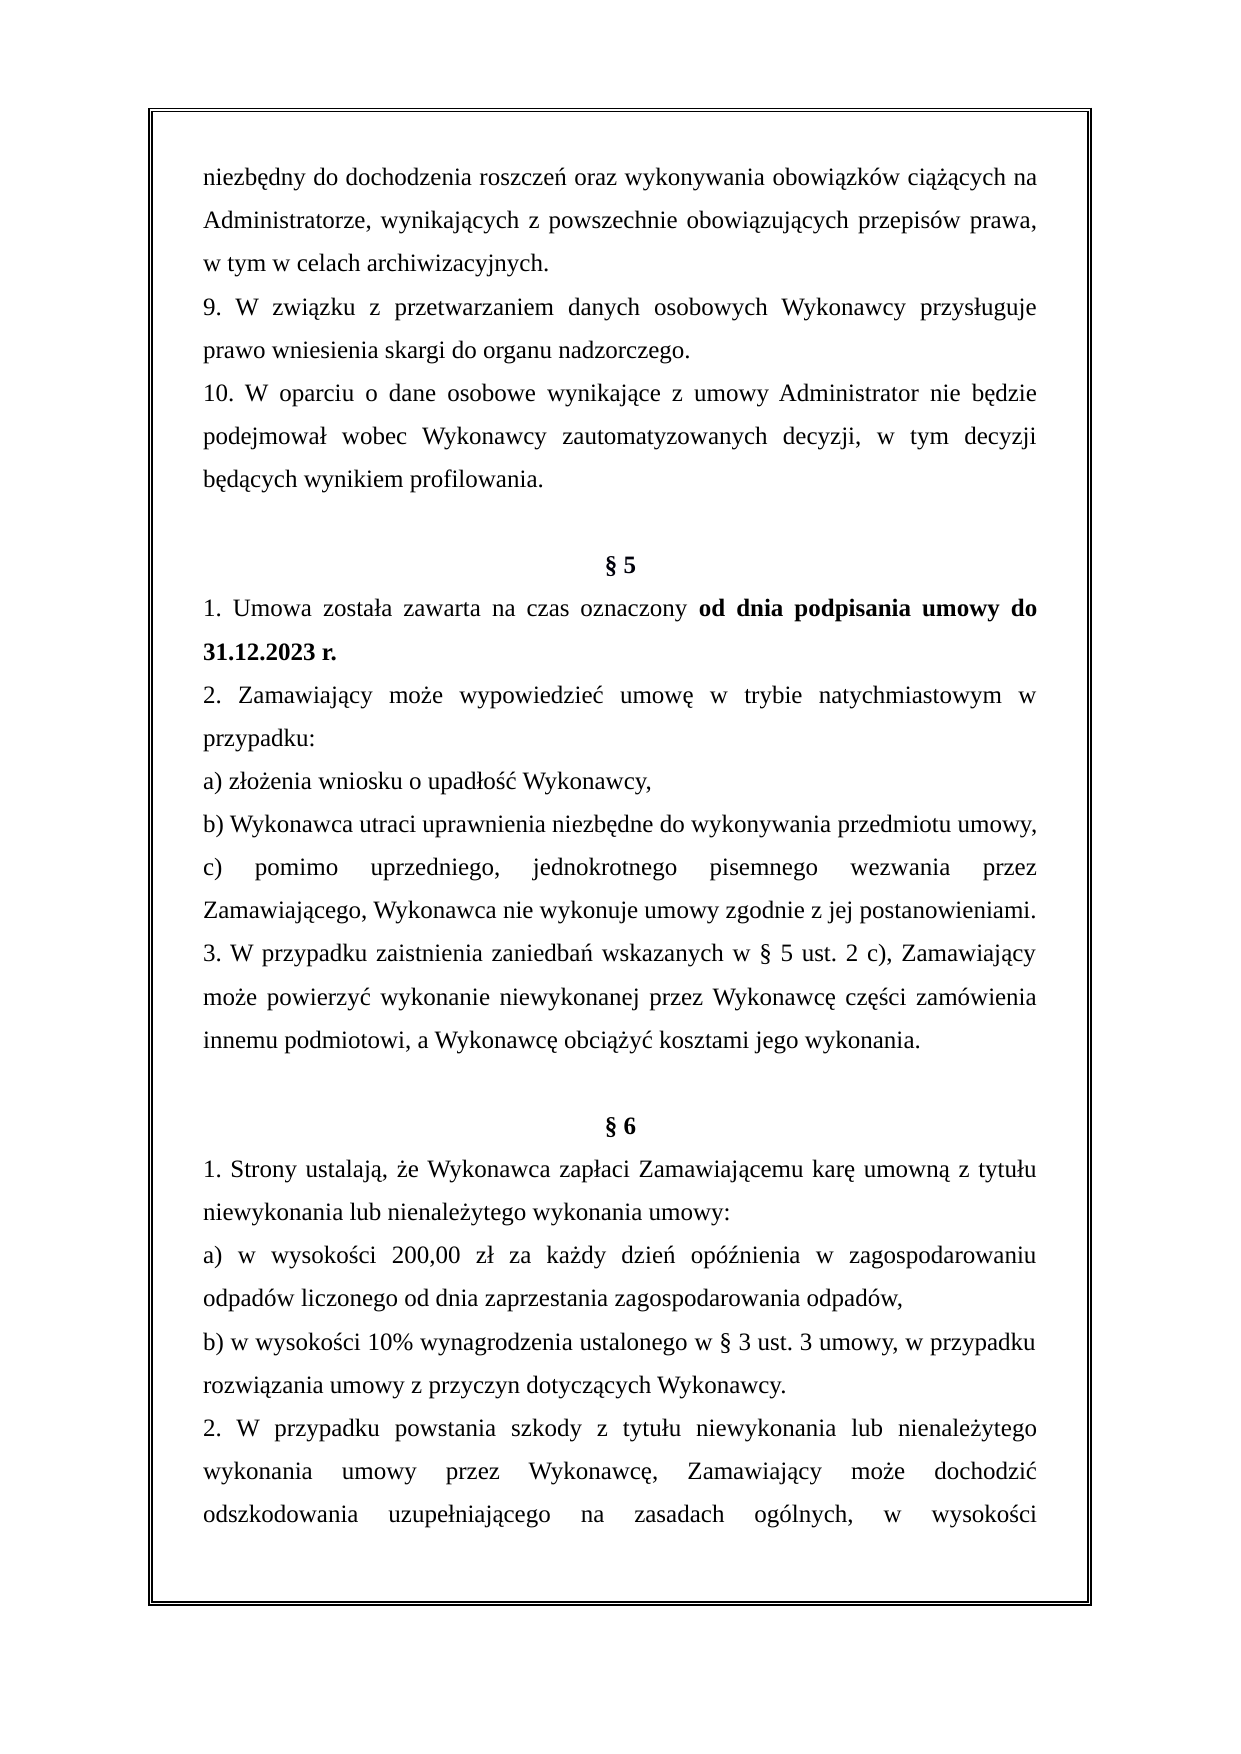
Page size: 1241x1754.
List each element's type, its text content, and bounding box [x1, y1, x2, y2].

text a) w wysokości 200,00 zł za każdy dzień opóźnienia w zagospodarowaniu odpadów liczonego od dnia zaprzestania zagospodarowania odpadów, [203, 1240, 1037, 1312]
text 2. Zamawiający może wypowiedzieć umowę w trybie natychmiastowym w przypadku: [203, 680, 1037, 752]
text a) złożenia wniosku o upadłość Wykonawcy, [203, 766, 1037, 795]
text 2. W przypadku powstania szkody z tytułu niewykonania lub nienależytego wykonania umowy przez Wykonawcę, Zamawiający może dochodzić odszkodowania uzupełniającego na zasadach ogólnych, w wysokości [203, 1413, 1037, 1528]
text b) Wykonawca utraci uprawnienia niezbędne do wykonywania przedmiotu umowy, [203, 809, 1037, 838]
text 3. W przypadku zaistnienia zaniedbań wskazanych w § 5 ust. 2 c), Zamawiający może powierzyć wykonanie niewykonanej przez Wykonawcę części zamówienia innemu podmiotowi, a Wykonawcę obciążyć kosztami jego wykonania. [203, 938, 1037, 1053]
text b) w wysokości 10% wynagrodzenia ustalonego w § 3 ust. 3 umowy, w przypadku rozwiązania umowy z przyczyn dotyczących Wykonawcy. [203, 1327, 1037, 1398]
text 1. Umowa została zawarta na czas oznaczony od dnia podpisania umowy do 31.12.2023 r. [203, 593, 1037, 665]
text niezbędny do dochodzenia roszczeń oraz wykonywania obowiązków ciążących na Administratorze, wynikających z powszechnie obowiązujących przepisów prawa, w tym w celach archiwizacyjnych. [203, 162, 1037, 277]
text 1. Strony ustalają, że Wykonawca zapłaci Zamawiającemu karę umowną z tytułu niewykonania lub nienależytego wykonania umowy: [203, 1154, 1037, 1226]
text 10. W oparciu o dane osobowe wynikające z umowy Administrator nie będzie podejmował wobec Wykonawcy zautomatyzowanych decyzji, w tym decyzji będących wynikiem profilowania. [203, 378, 1037, 493]
text § 5 [203, 550, 1037, 579]
text § 6 [203, 1111, 1037, 1140]
text 9. W związku z przetwarzaniem danych osobowych Wykonawcy przysługuje prawo wniesienia skargi do organu nadzorczego. [203, 292, 1037, 363]
text c) pomimo uprzedniego, jednokrotnego pisemnego wezwania przez Zamawiającego, Wykonawca nie wykonuje umowy zgodnie z jej postanowieniami. [203, 852, 1037, 924]
